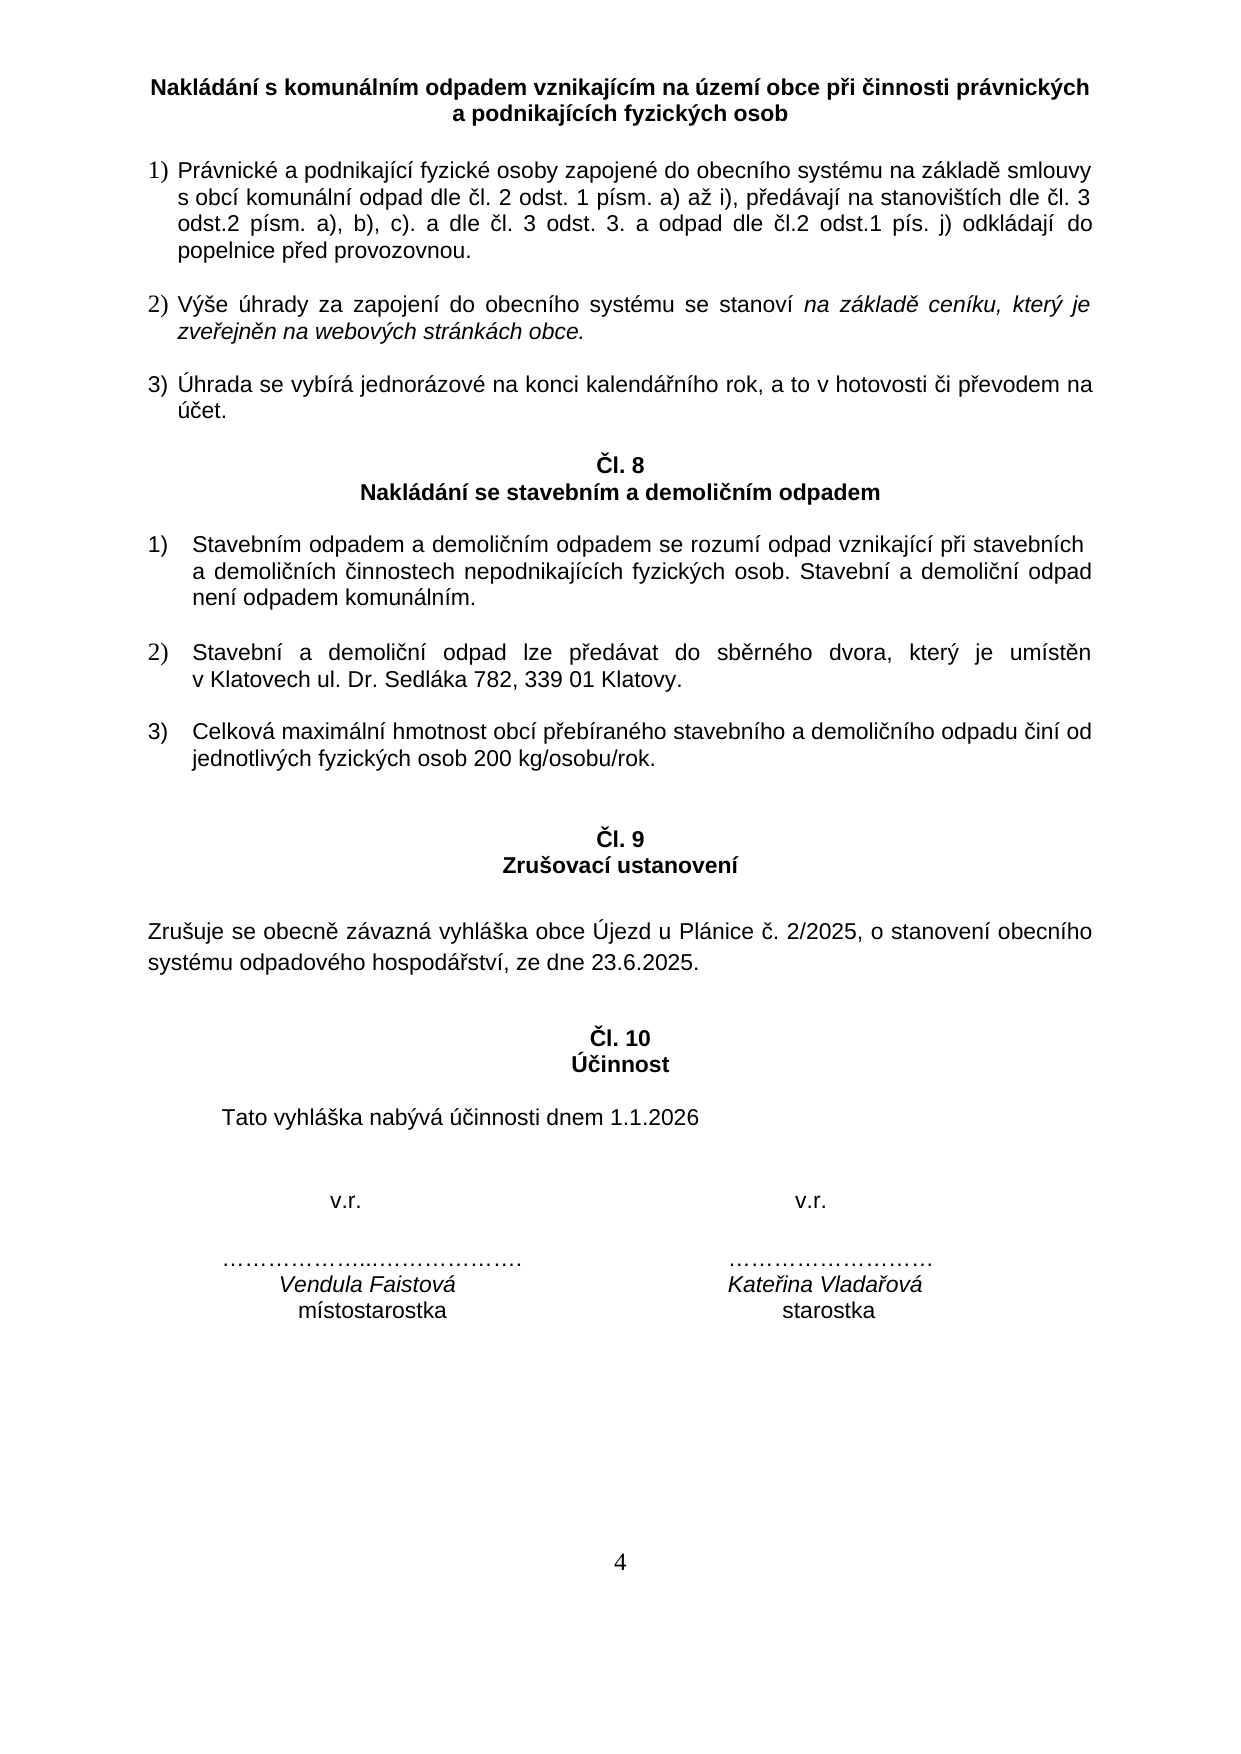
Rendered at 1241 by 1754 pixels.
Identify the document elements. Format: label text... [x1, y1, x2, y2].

list Úhrada se vybírá jednorázové na konci kalendářního rok, a to v hotovosti či převodem na účet. [148, 371, 1092, 424]
text Čl. 10 [148, 1025, 1092, 1051]
list Výše úhrady za zapojení do obecního systému se stanoví na základě ceníku, který je zveřejněn na webových stránkách obce. [148, 289, 1092, 344]
text Zrušovací ustanovení [148, 852, 1092, 879]
text Zrušuje se obecně závazná vyhláška obce Újezd u Plánice č. 2/2025, o stanovení obecního systému odpadového hospodářství, ze dne 23.6.2025. [148, 918, 1092, 976]
text Nakládání se stavebním a demoličním odpadem [148, 479, 1092, 505]
text Vendula Faistová Kateřina Vladařová [148, 1271, 1092, 1297]
text ………………...………………. ……………………… [221, 1245, 1092, 1271]
text Čl. 8 [148, 452, 1092, 479]
list Celková maximální hmotnost obcí přebíraného stavebního a demoličního odpadu činí od jednotlivých fyzických osob 200 kg/osobu/rok. [148, 718, 1092, 771]
text místostarostka starostka [221, 1297, 1092, 1324]
text Účinnost [148, 1051, 1092, 1078]
text Tato vyhláška nabývá účinnosti dnem 1.1.2026 [148, 1104, 1092, 1130]
subtitle Nakládání s komunálním odpadem vznikajícím na území obce při činnosti právnických a podnikajících fyzických osob [148, 74, 1092, 127]
list Právnické a podnikající fyzické osoby zapojené do obecního systému na základě smlouvy s obcí komunální odpad dle čl. 2 odst. 1 písm. a) až i), předávají na stanovištích dle čl. 3 odst.2 písm. a), b), c). a dle čl. 3 odst. 3. a odpad dle čl.2 odst.1 pís. j) odkládají do popelnice před provozovnou. [148, 155, 1092, 263]
text v.r. v.r. [148, 1187, 1092, 1213]
text Čl. 9 [148, 826, 1092, 852]
list Stavební a demoliční odpad lze předávat do sběrného dvora, který je umístěn v Klatovech ul. Dr. Sedláka 782, 339 01 Klatovy. [148, 637, 1092, 692]
list Stavebním odpadem a demoličním odpadem se rozumí odpad vznikající při stavebních a demoličních činnostech nepodnikajících fyzických osob. Stavební a demoliční odpad není odpadem komunálním. [148, 531, 1092, 611]
